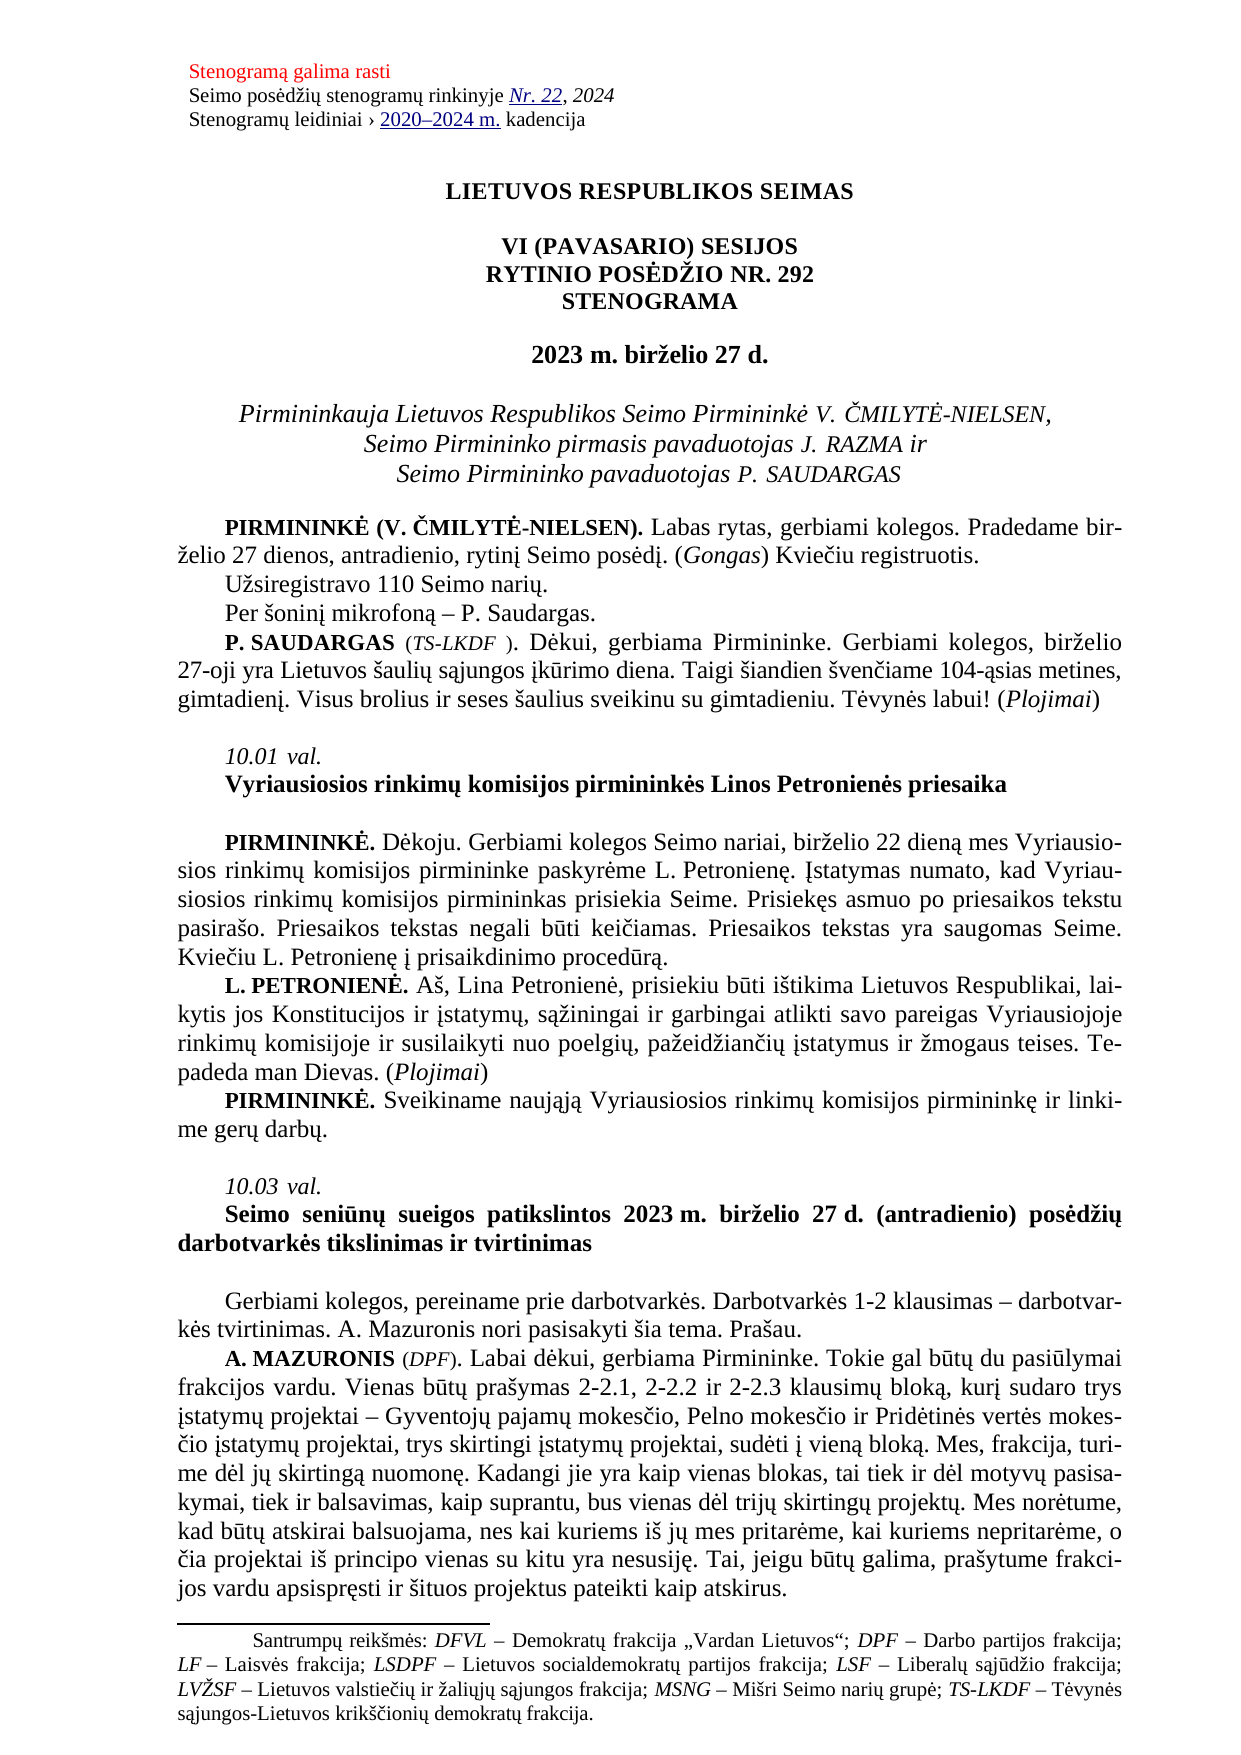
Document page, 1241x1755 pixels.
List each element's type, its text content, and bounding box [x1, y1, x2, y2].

text PIRMININKĖ (V. ČMILYTĖ-NIELSEN). La­bas ry­tas, ger­bia­mi ko­le­gos. Pra­de­da­me bir­že­lio 27 die­nos, ant­ra­die­nio, ry­ti­nį Sei­mo po­sė­dį. (Gon­gas) Kvie­čiu re­gist­ruo­tis. [177, 512, 1122, 569]
text 2023 m. birželio 27 d. [177, 339, 1122, 369]
table_header Stenogramą galima rasti [177, 59, 1045, 83]
table_cell Stenogramų leidiniai › 2020–2024 m. kadencija [177, 107, 1045, 131]
text 10.01 val. [224, 742, 1122, 769]
title RYTINIO posėdžio NR. 292 [177, 260, 1122, 287]
text A. MAZURONIS (DPF). La­bai dė­kui, ger­bia­ma Pir­mi­nin­ke. To­kie gal bū­tų du pa­siū­ly­mai frak­ci­jos var­du. Vie­nas bū­tų pra­šy­mas 2-2.1, 2-2.2 ir 2-2.3 klau­si­mų blo­ką, ku­rį su­da­ro trys įsta­ty­mų pro­jek­tai – Gy­ven­to­jų pa­ja­mų mo­kes­čio, Pel­no mo­kes­čio ir Pri­dė­ti­nės ver­tės mo­kes­čio įsta­ty­mų pro­jek­tai, trys skir­tin­gi įsta­ty­mų pro­jek­tai, su­dė­ti į vie­ną blo­ką. Mes, frak­ci­ja, tu­ri­me dėl jų skir­tin­gą nuo­mo­nę. Ka­dan­gi jie yra kaip vie­nas blo­kas, tai tiek ir dėl mo­ty­vų pa­si­sa­ky­mai, tiek ir bal­sa­vi­mas, kaip su­pran­tu, bus vie­nas dėl tri­jų skir­tin­gų pro­jek­tų. Mes no­rė­tu­me, kad bū­tų at­ski­rai bal­suo­ja­ma, nes kai ku­riems iš jų mes pri­ta­rė­me, kai ku­riems ne­pri­ta­rė­me, o čia pro­jek­tai iš prin­ci­po vie­nas su ki­tu yra ne­su­si­ję. Tai, jei­gu bū­tų ga­li­ma, pra­šy­tu­me frak­ci­jos var­du ap­si­spręs­ti ir ši­tuos pro­jek­tus pa­teik­ti kaip at­ski­rus. [177, 1343, 1122, 1602]
text P. SAUDARGAS (TS-LKDF). Dė­kui, ger­bia­ma Pir­mi­nin­ke. Ger­bia­mi ko­le­gos, bir­že­lio 27-oji yra Lie­tu­vos šau­lių są­jun­gos įkū­ri­mo die­na. Tai­gi šian­dien šven­čia­me 104-ąsias me­ti­nes, gim­ta­die­nį. Vi­sus bro­lius ir se­ses šau­lius svei­ki­nu su gim­ta­die­niu. Tė­vy­nės la­bui! (Plo­ji­mai) [177, 627, 1122, 713]
text Ger­bia­mi ko­le­gos, per­ei­na­me prie dar­bo­tvarkės. Dar­bo­tvarkės 1-2 klau­si­mas – dar­bo­tvar­kės tvir­ti­ni­mas. A. Ma­zu­ro­nis no­ri pa­si­sa­ky­ti šia te­ma. Pra­šau. [177, 1286, 1122, 1343]
text Už­si­re­gist­ra­vo 110 Sei­mo na­rių. [177, 569, 1122, 598]
text Vy­riau­sio­sios rin­ki­mų ko­mi­si­jos pir­mi­nin­kės Li­nos Pet­ro­nie­nės prie­sai­ka [177, 769, 1122, 798]
title VI (PAVASARIO) SESIJOS [177, 232, 1122, 260]
text L. PETRONIENĖ. Aš, Li­na Pet­ro­nie­nė, pri­sie­kiu bū­ti iš­ti­ki­ma Lie­tu­vos Res­pub­li­kai, lai­ky­tis jos Kon­sti­tu­ci­jos ir įsta­ty­mų, są­ži­nin­gai ir gar­bin­gai at­lik­ti sa­vo pa­rei­gas Vy­riau­sio­jo­je rin­ki­mų ko­mi­si­jo­je ir su­si­lai­ky­ti nuo po­el­gių, pa­žei­džian­čių įsta­ty­mus ir žmo­gaus tei­ses. Te­pa­de­da man Die­vas. (Plo­ji­mai) [177, 971, 1122, 1086]
text Seimo Pirmininko pavaduotojas P. SAUDARGAS [177, 458, 1122, 488]
text PIRMININKĖ. Svei­ki­na­me nau­ją­ją Vy­riau­sio­sios rin­ki­mų ko­mi­si­jos pir­mi­nin­kę ir lin­ki­me ge­rų dar­bų. [177, 1086, 1122, 1143]
text Pirmininkauja Lietuvos Respublikos Seimo Pirmininkė V. ČMILYTĖ-NIELSEN, [177, 398, 1122, 428]
text 10.03 val. [224, 1172, 1122, 1199]
text Santrumpų reikšmės: DFVL – Demokratų frakcija „Vardan Lietuvos“; DPF – Darbo partijos frakcija; LF – Laisvės frakcija; LSDPF – Lietuvos socialdemokratų partijos frakcija; LSF – Liberalų sąjūdžio frakcija; LVŽSF – Lietuvos valstiečių ir žaliųjų sąjungos frakcija; MSNG – Mišri Seimo narių grupė; TS-LKDF – Tėvynės sąjungos-Lietuvos krikščionių demokratų frakcija. [177, 1624, 1122, 1724]
text Seimo se­niū­nų su­ei­gos pa­tiks­lin­tos 2023 m. bir­že­lio 27 d. (ant­ra­die­nio) po­sė­džių darbotvarkės tiks­li­ni­mas ir tvir­ti­ni­mas [177, 1199, 1122, 1257]
text Per šo­ni­nį mik­ro­fo­ną – P. Sau­dar­gas. [177, 598, 1122, 627]
title LIETUVOS RESPUBLIKOS SEIMAS [177, 177, 1122, 204]
text PIRMININKĖ. Dė­ko­ju. Ger­bia­mi ko­le­gos Sei­mo na­riai, bir­že­lio 22 die­ną mes Vy­riau­sio­sios rin­ki­mų ko­mi­si­jos pir­mi­nin­ke pa­sky­rė­me L. Pet­ro­nie­nę. Įsta­ty­mas nu­ma­to, kad Vy­riau­sio­sios rin­ki­mų ko­mi­si­jos pir­mi­nin­kas pri­sie­kia Sei­me. Pri­sie­kęs as­muo po prie­sai­kos teks­tu pa­si­ra­šo. Prie­sai­kos teks­tas ne­ga­li bū­ti kei­čia­mas. Prie­sai­kos teks­tas yra sau­go­mas Sei­me. Kvie­čiu L. Pet­ro­nie­nę į pri­saik­di­ni­mo pro­ce­dū­rą. [177, 827, 1122, 971]
text Seimo Pirmininko pirmasis pavaduotojas J. RAZMA ir [177, 428, 1122, 458]
title STENOGRAMA [177, 287, 1122, 315]
table_cell Seimo posėdžių stenogramų rinkinyje Nr. 22, 2024 [177, 83, 1045, 107]
